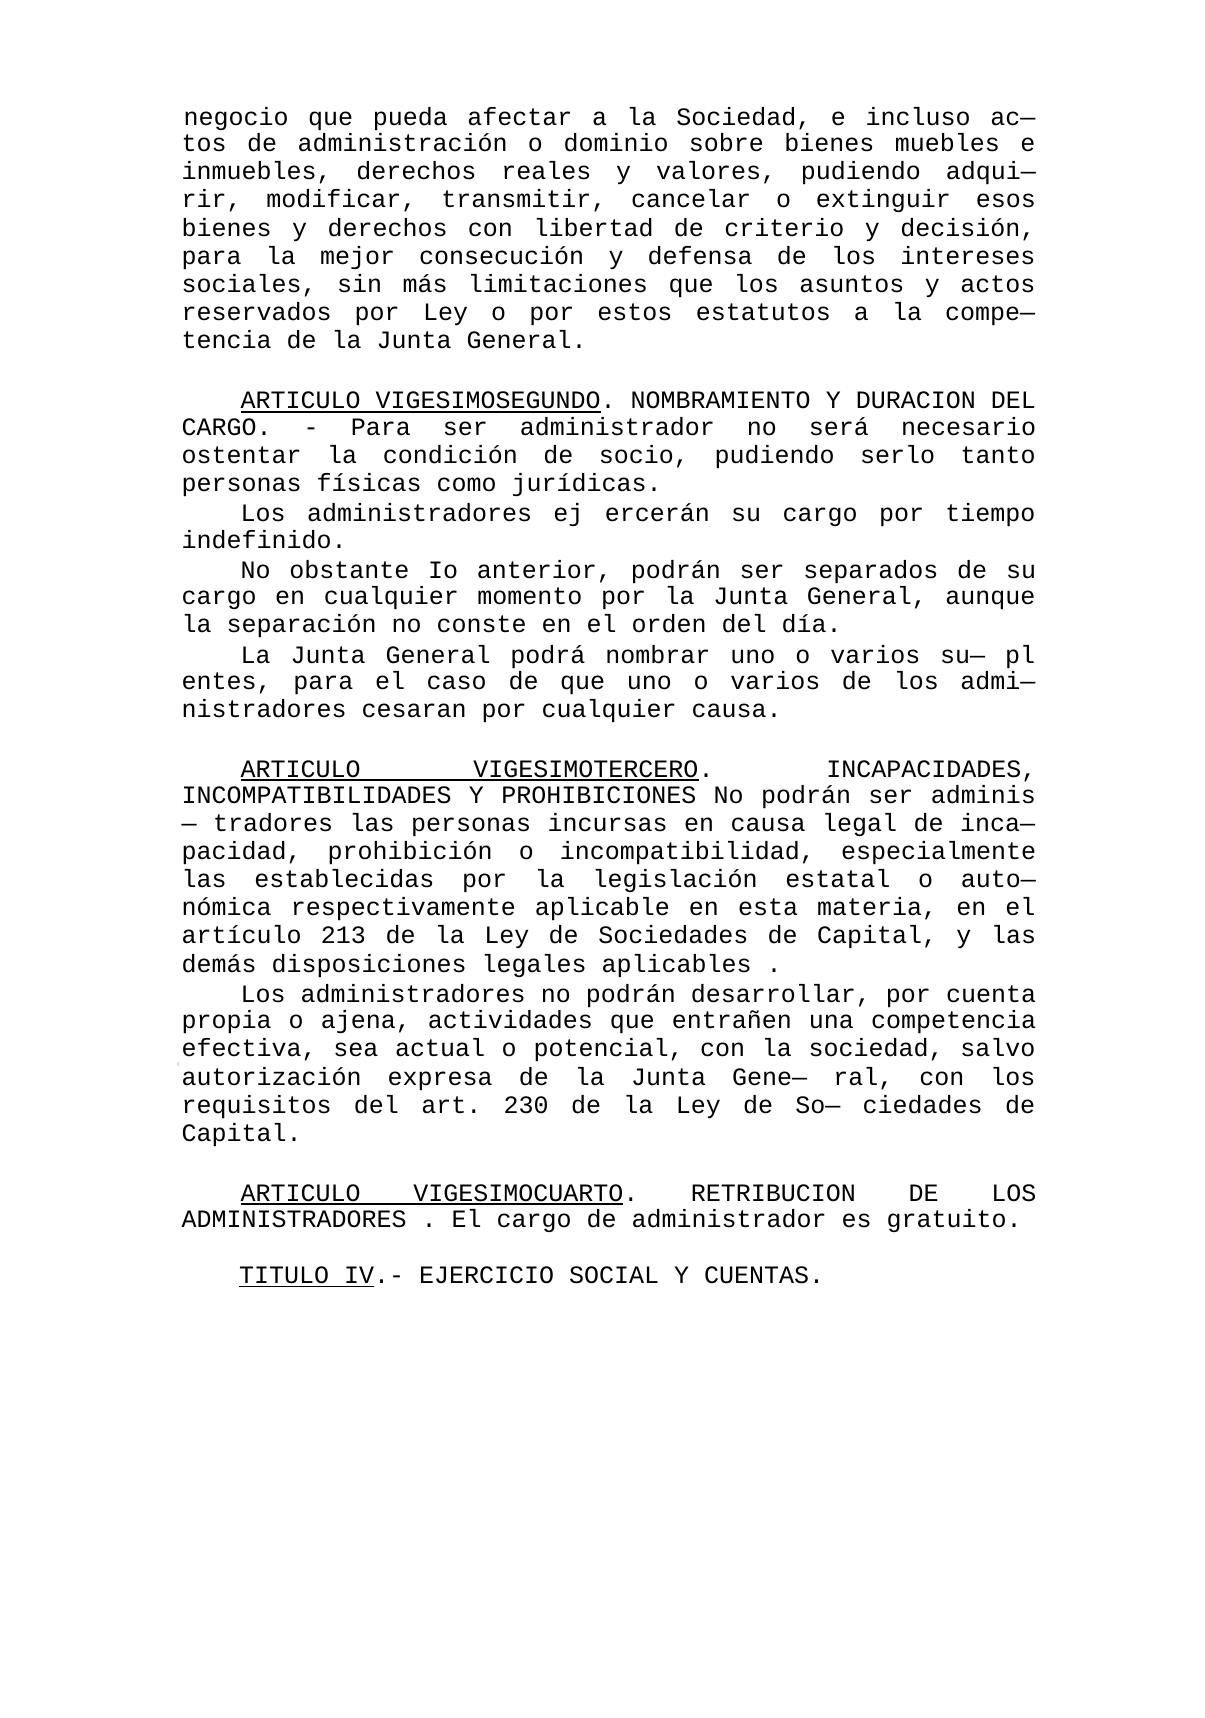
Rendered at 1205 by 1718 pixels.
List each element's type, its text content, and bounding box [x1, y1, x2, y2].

text TITULO IV.- EJERCICIO SOCIAL Y CUENTAS. [239, 1261, 1036, 1289]
text negocio que pueda afectar a la Sociedad, e incluso ac— tos de administración o dominio sobre bienes muebles e inmuebles, derechos reales y valores, pudiendo adqui— rir, modificar, transmitir, cancelar o extinguir esos bienes y derechos con libertad de criterio y decisión, para la mejor consecución y defensa de los intereses sociales, sin más limitaciones que los asuntos y actos reservados por Ley o por estos estatutos a la compe— tencia de la Junta General. [181, 103, 1036, 356]
text No obstante Io anterior, podrán ser separados de su cargo en cualquier momento por la Junta General, aunque la separación no conste en el orden del día. [181, 556, 1036, 640]
text ARTICULO VIGESIMOSEGUNDO. NOMBRAMIENTO Y DURACION DEL CARGO. - Para ser administrador no será necesario ostentar la condición de socio, pudiendo serlo tanto personas físicas como jurídicas. [181, 386, 1036, 499]
text Los administradores ej ercerán su cargo por tiempo indefinido. [181, 499, 1036, 556]
text ARTICULO VIGESIMOTERCERO. INCAPACIDADES, INCOMPATIBILIDADES Y PROHIBICIONES No podrán ser adminis— tradores las personas incursas en causa legal de inca— pacidad, prohibición o incompatibilidad, especialmente las establecidas por la legislación estatal o auto— nómica respectivamente aplicable en esta materia, en el artículo 213 de la Ley de Sociedades de Capital, y las demás disposiciones legales aplicables . [181, 754, 1036, 979]
text La Junta General podrá nombrar uno o varios su— pl entes, para el caso de que uno o varios de los admi— nistradores cesaran por cualquier causa. [181, 641, 1036, 725]
text ARTICULO VIGESIMOCUARTO. RETRIBUCION DE LOS ADMINISTRADORES . El cargo de administrador es gratuito. [181, 1179, 1036, 1235]
text Los administradores no podrán desarrollar, por cuenta propia o ajena, actividades que entrañen una competencia efectiva, sea actual o potencial, con la sociedad, salvo autorización expresa de la Junta Gene— ral, con los requisitos del art. 230 de la Ley de So— ciedades de Capital. [181, 980, 1036, 1149]
